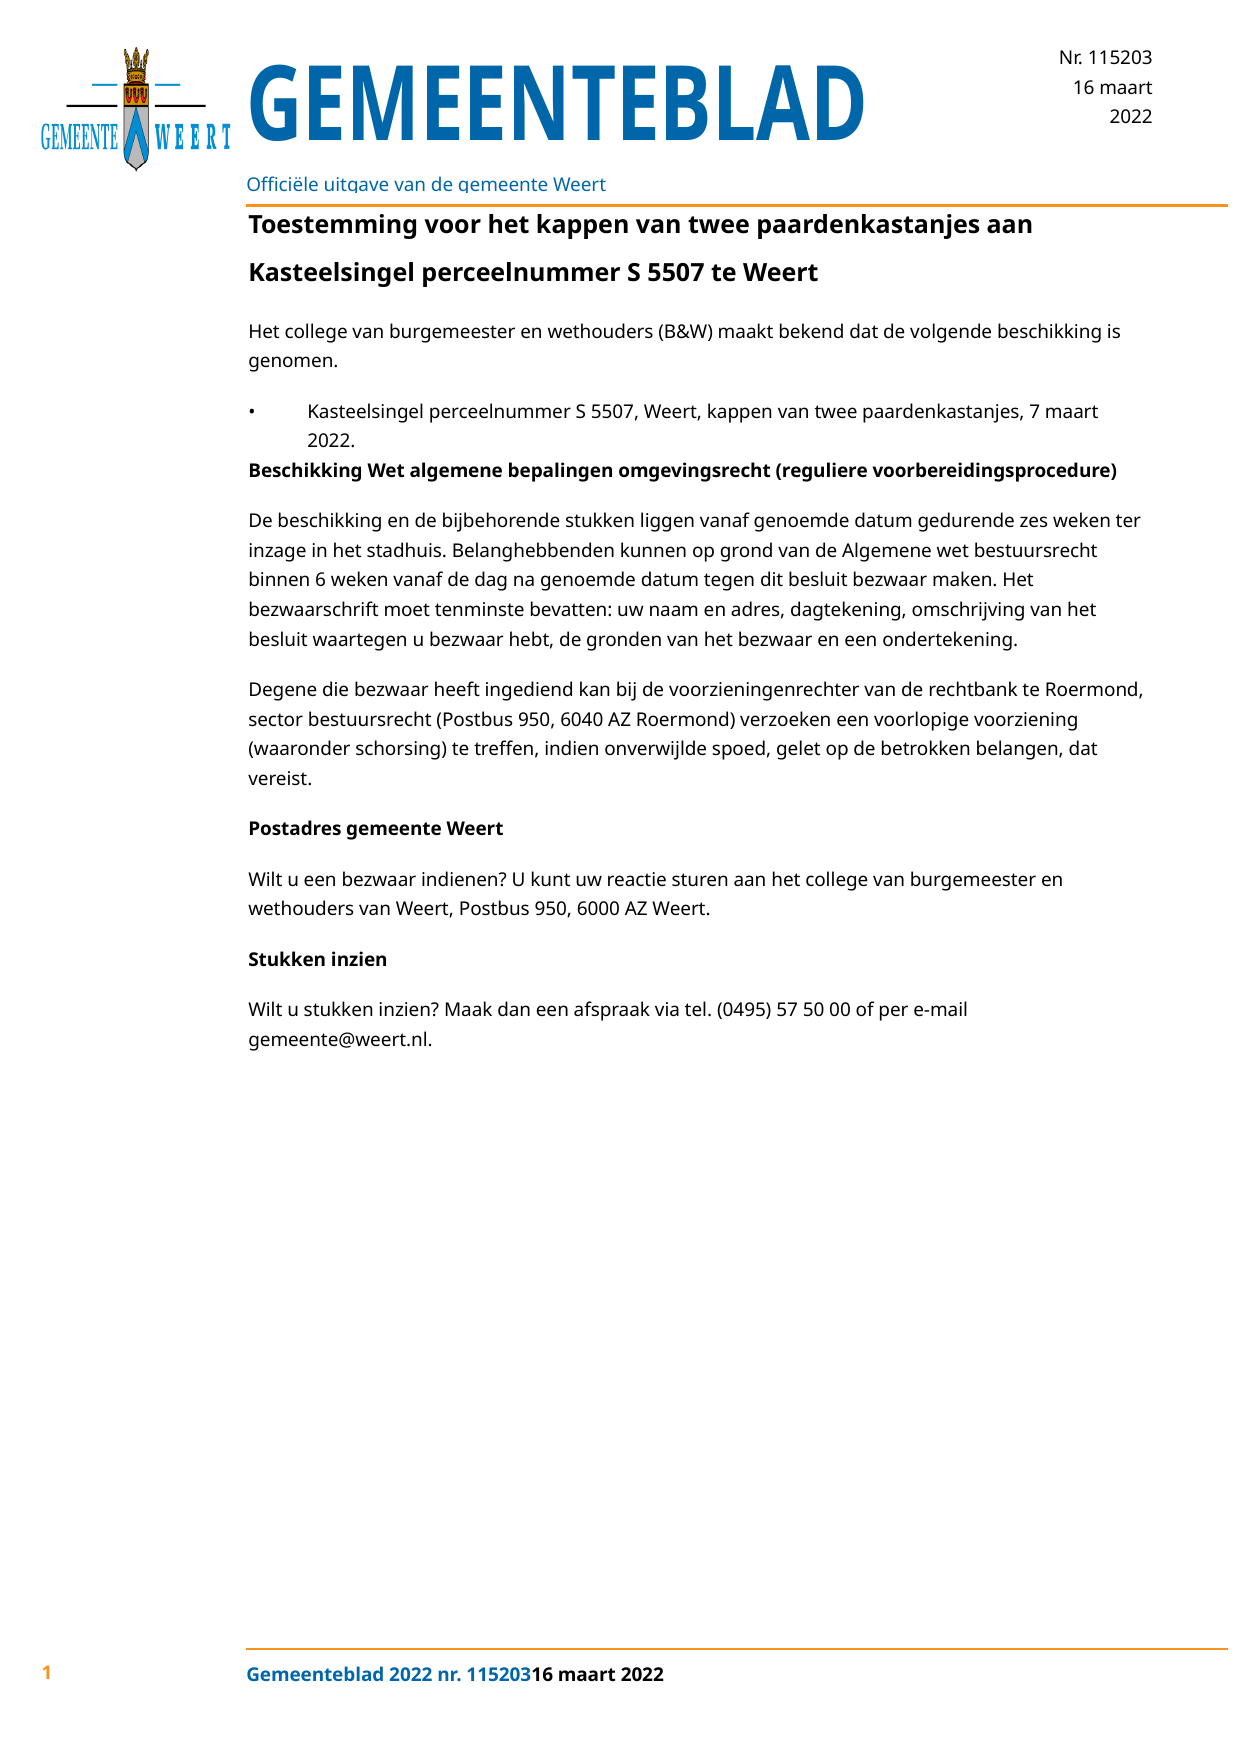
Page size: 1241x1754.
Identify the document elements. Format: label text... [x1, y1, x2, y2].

list Kasteelsingel perceelnummer S 5507, Weert, kappen van twee paardenkastanjes, 7 maart 2022. [248, 398, 1152, 453]
text Het college van burgemeester en wethouders (B&W) maakt bekend dat de volgende beschikking is genomen. [248, 318, 1152, 373]
picture [41, 47, 231, 172]
text Wilt u stukken inzien? Maak dan een afspraak via tel. (0495) 57 50 00 of per e-mail gemeente@weert.nl. [248, 996, 1152, 1052]
text Degene die bezwaar heeft ingediend kan bij de voorzieningenrechter van de rechtbank te Roermond, sector bestuursrecht (Postbus 950, 6040 AZ Roermond) verzoeken een voorlopige voorziening (waaronder schorsing) te treffen, indien onverwijlde spoed, gelet op de betrokken belangen, dat vereist. [248, 676, 1152, 791]
text Stukken inzien [248, 946, 1152, 972]
text Wilt u een bezwaar indienen? U kunt uw reactie sturen aan het college van burgemeester en wethouders van Weert, Postbus 950, 6000 AZ Weert. [248, 866, 1152, 921]
text Beschikking Wet algemene bepalingen omgevingsrecht (reguliere voorbereidingsprocedure) [248, 457, 1152, 483]
text Postadres gemeente Weert [248, 815, 1152, 841]
text Toestemming voor het kappen van twee paardenkastanjes aan Kasteelsingel perceelnummer S 5507 te Weert [248, 207, 1152, 288]
text De beschikking en de bijbehorende stukken liggen vanaf genoemde datum gedurende zes weken ter inzage in het stadhuis. Belanghebbenden kunnen op grond van de Algemene wet bestuursrecht binnen 6 weken vanaf de dag na genoemde datum tegen dit besluit bezwaar maken. Het bezwaarschrift moet tenminste bevatten: uw naam en adres, dagtekening, omschrijving van het besluit waartegen u bezwaar hebt, de gronden van het bezwaar en een ondertekening. [248, 507, 1152, 652]
